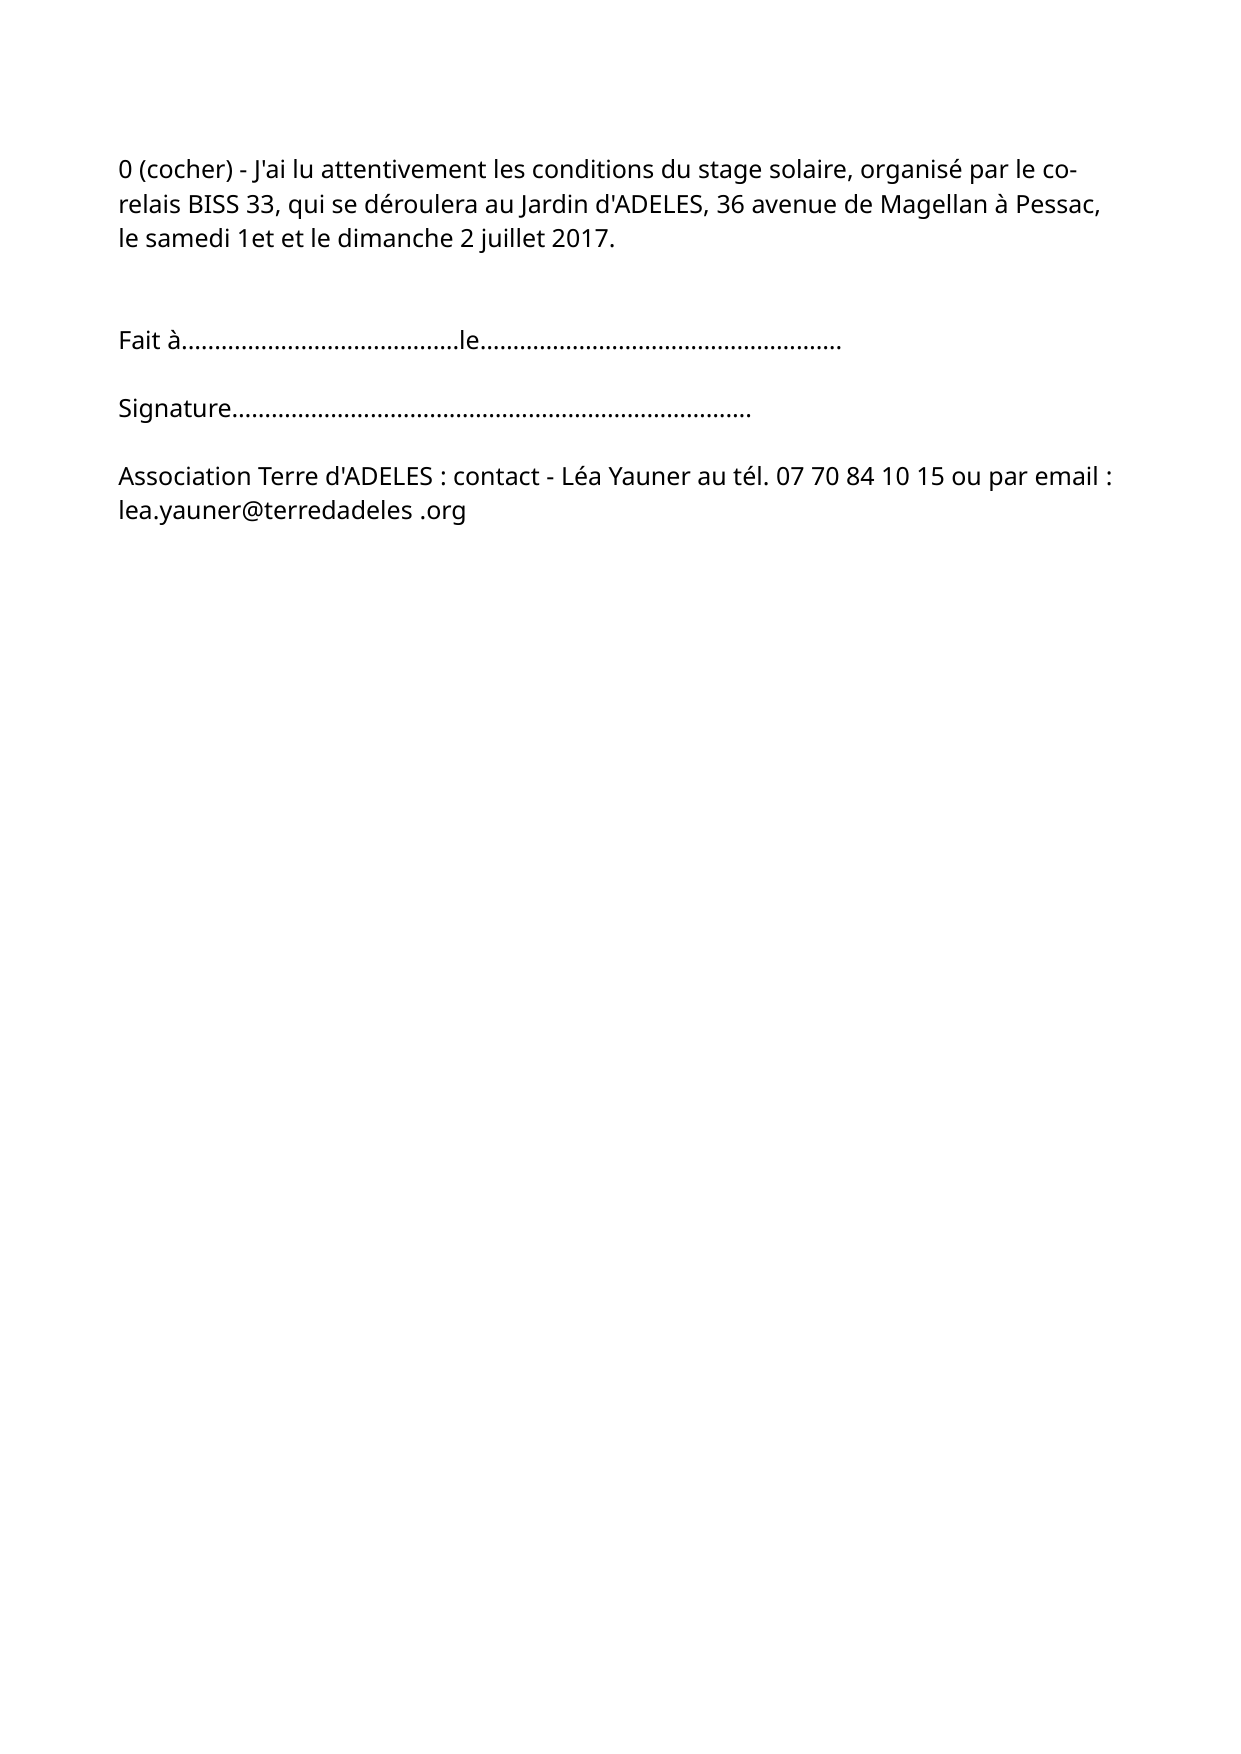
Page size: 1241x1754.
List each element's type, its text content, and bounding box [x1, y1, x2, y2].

text 0 (cocher) - J'ai lu attentivement les conditions du stage solaire, organisé par le co-relais BISS 33, qui se déroulera au Jardin d'ADELES, 36 avenue de Magellan à Pessac, le samedi 1et et le dimanche 2 juillet 2017. [118, 152, 1122, 254]
text Signature……………………………………………………………………. [118, 391, 1122, 425]
text Fait à.….….….…..……..….……..….le………………………………………………. [118, 322, 1122, 357]
text Association Terre d'ADELES : contact - Léa Yauner au tél. 07 70 84 10 15 ou par email : lea.yauner@terredadeles .org [118, 459, 1122, 527]
